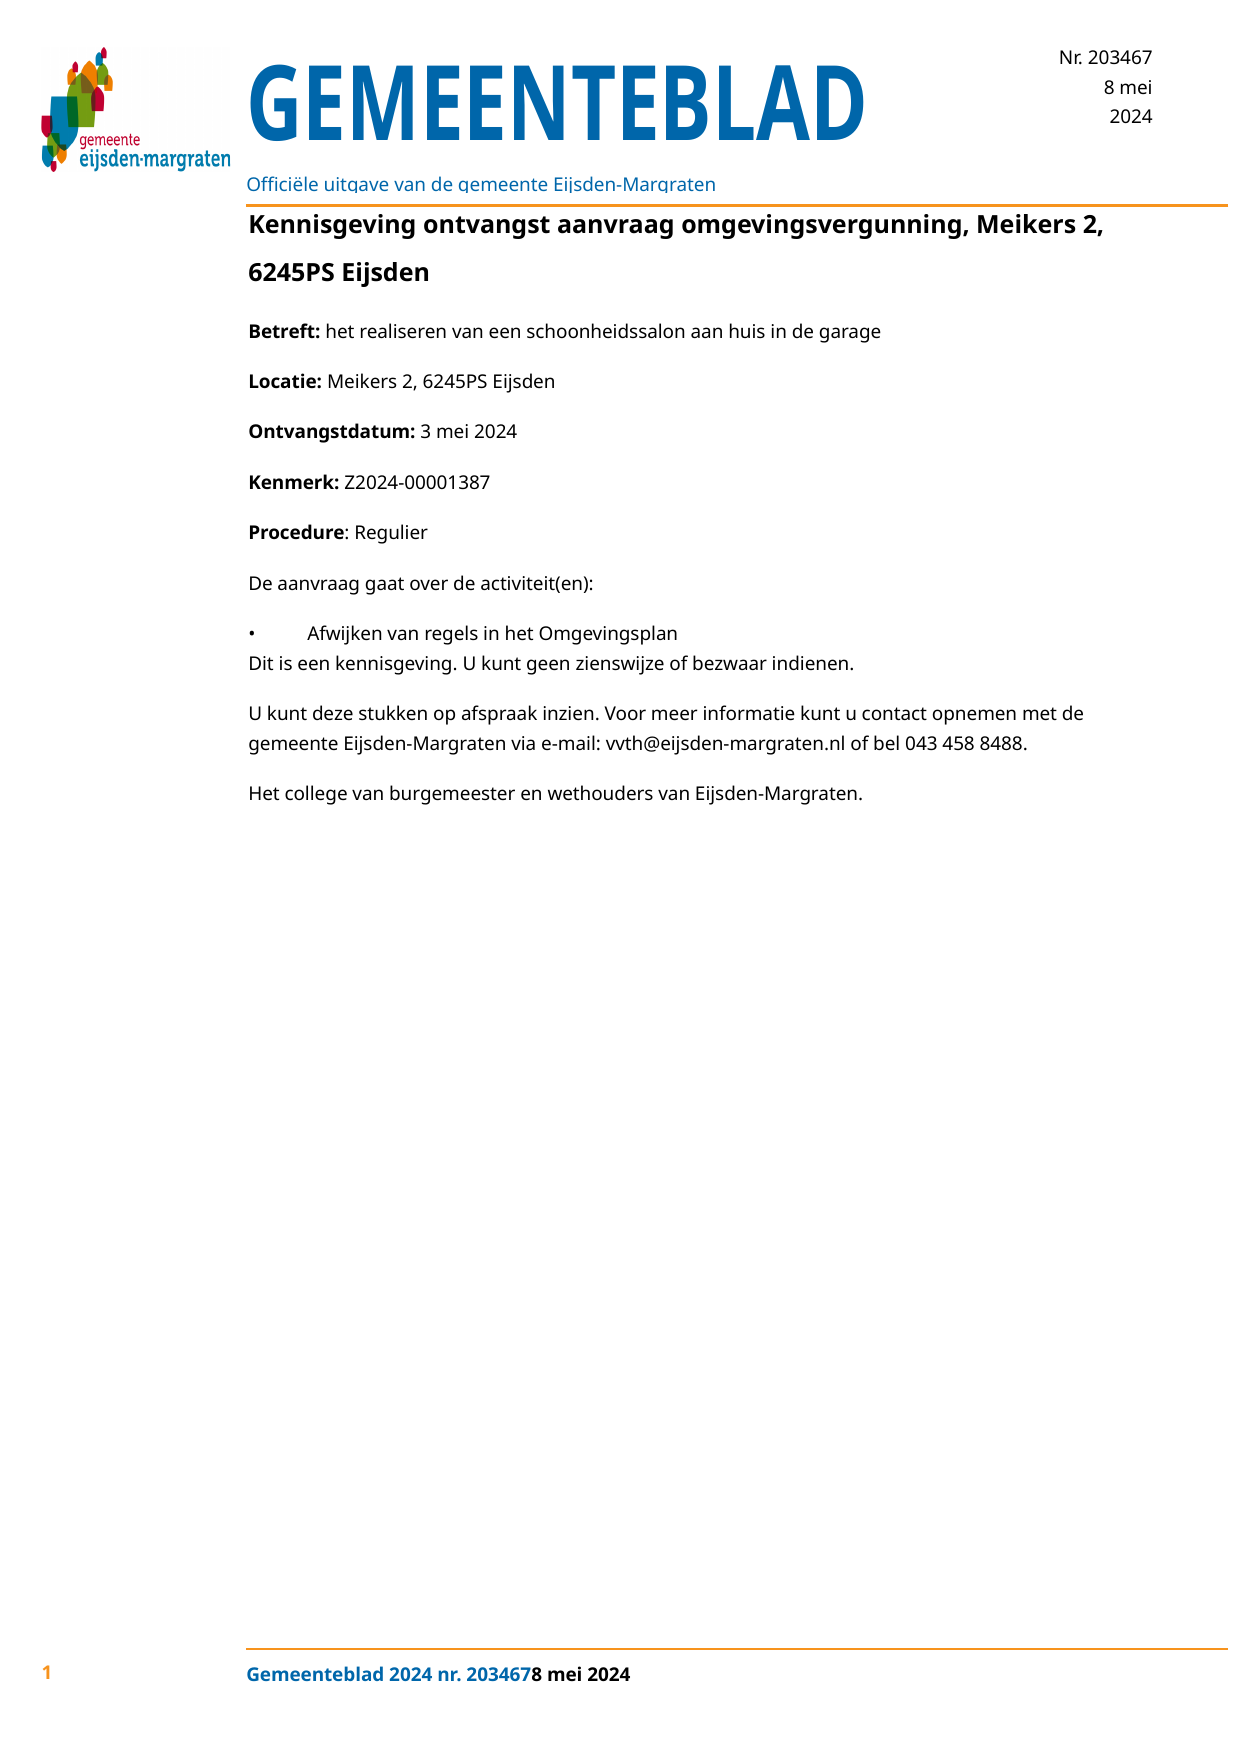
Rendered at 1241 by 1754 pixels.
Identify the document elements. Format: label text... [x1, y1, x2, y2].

text Kenmerk: Z2024-00001387 [248, 469, 1152, 495]
text Procedure: Regulier [248, 519, 1152, 545]
text Dit is een kennisgeving. U kunt geen zienswijze of bezwaar indienen. [248, 650, 1152, 676]
text De aanvraag gaat over de activiteit(en): [248, 570, 1152, 596]
text Het college van burgemeester en wethouders van Eijsden-Margraten. [248, 780, 1152, 806]
list Afwijken van regels in het Omgevingsplan [248, 620, 1152, 646]
text Ontvangstdatum: 3 mei 2024 [248, 419, 1152, 444]
text Betreft: het realiseren van een schoonheidssalon aan huis in de garage [248, 318, 1152, 344]
text U kunt deze stukken op afspraak inzien. Voor meer informatie kunt u contact opnemen met de gemeente Eijsden-Margraten via e-mail: vvth@eijsden-margraten.nl of bel 043 458 8488. [248, 700, 1152, 756]
picture [41, 47, 231, 172]
text Kennisgeving ontvangst aanvraag omgevingsvergunning, Meikers 2, 6245PS Eijsden [248, 207, 1152, 288]
text Locatie: Meikers 2, 6245PS Eijsden [248, 368, 1152, 394]
